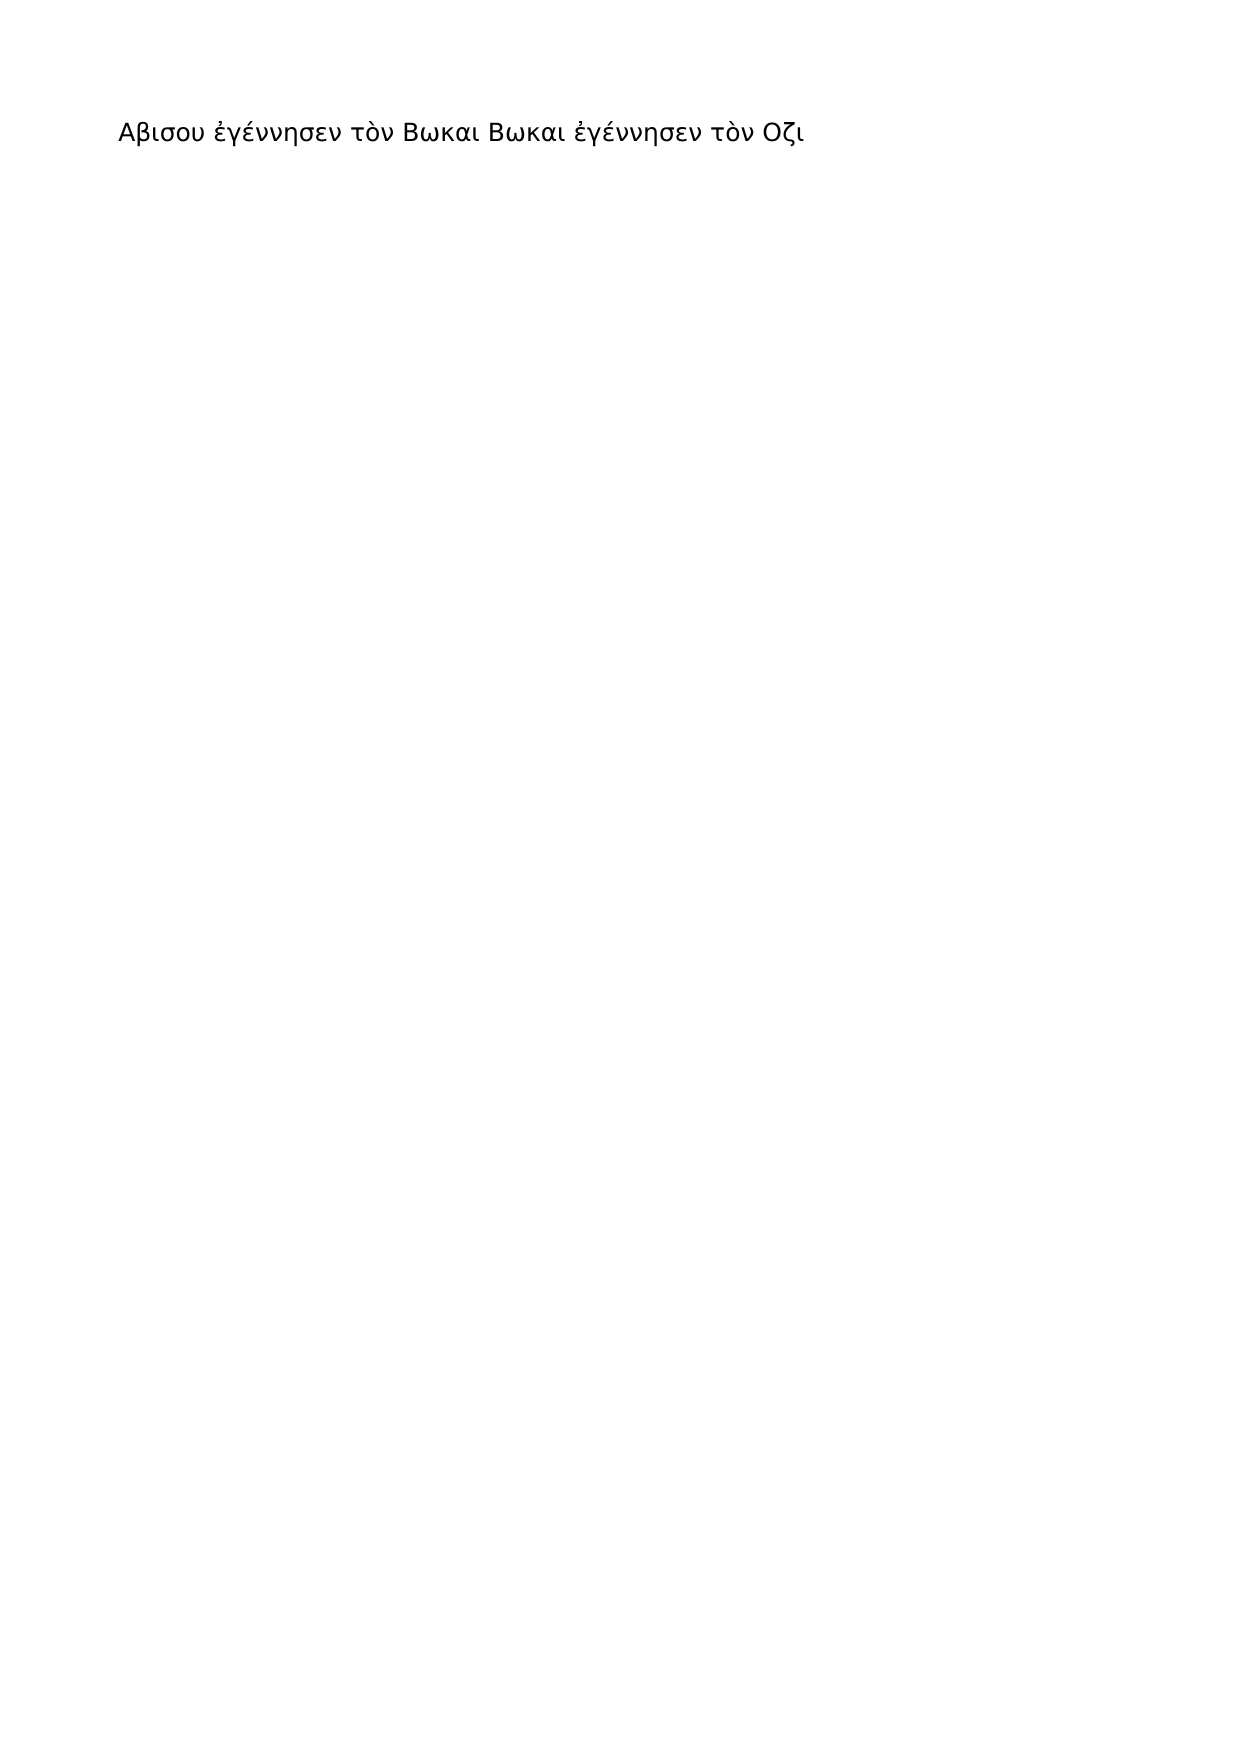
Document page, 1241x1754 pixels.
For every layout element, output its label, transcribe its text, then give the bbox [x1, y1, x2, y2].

text Αβισου ἐγέννησεν τὸν Βωκαι Βωκαι ἐγέννησεν τὸν Οζι [118, 118, 1122, 147]
